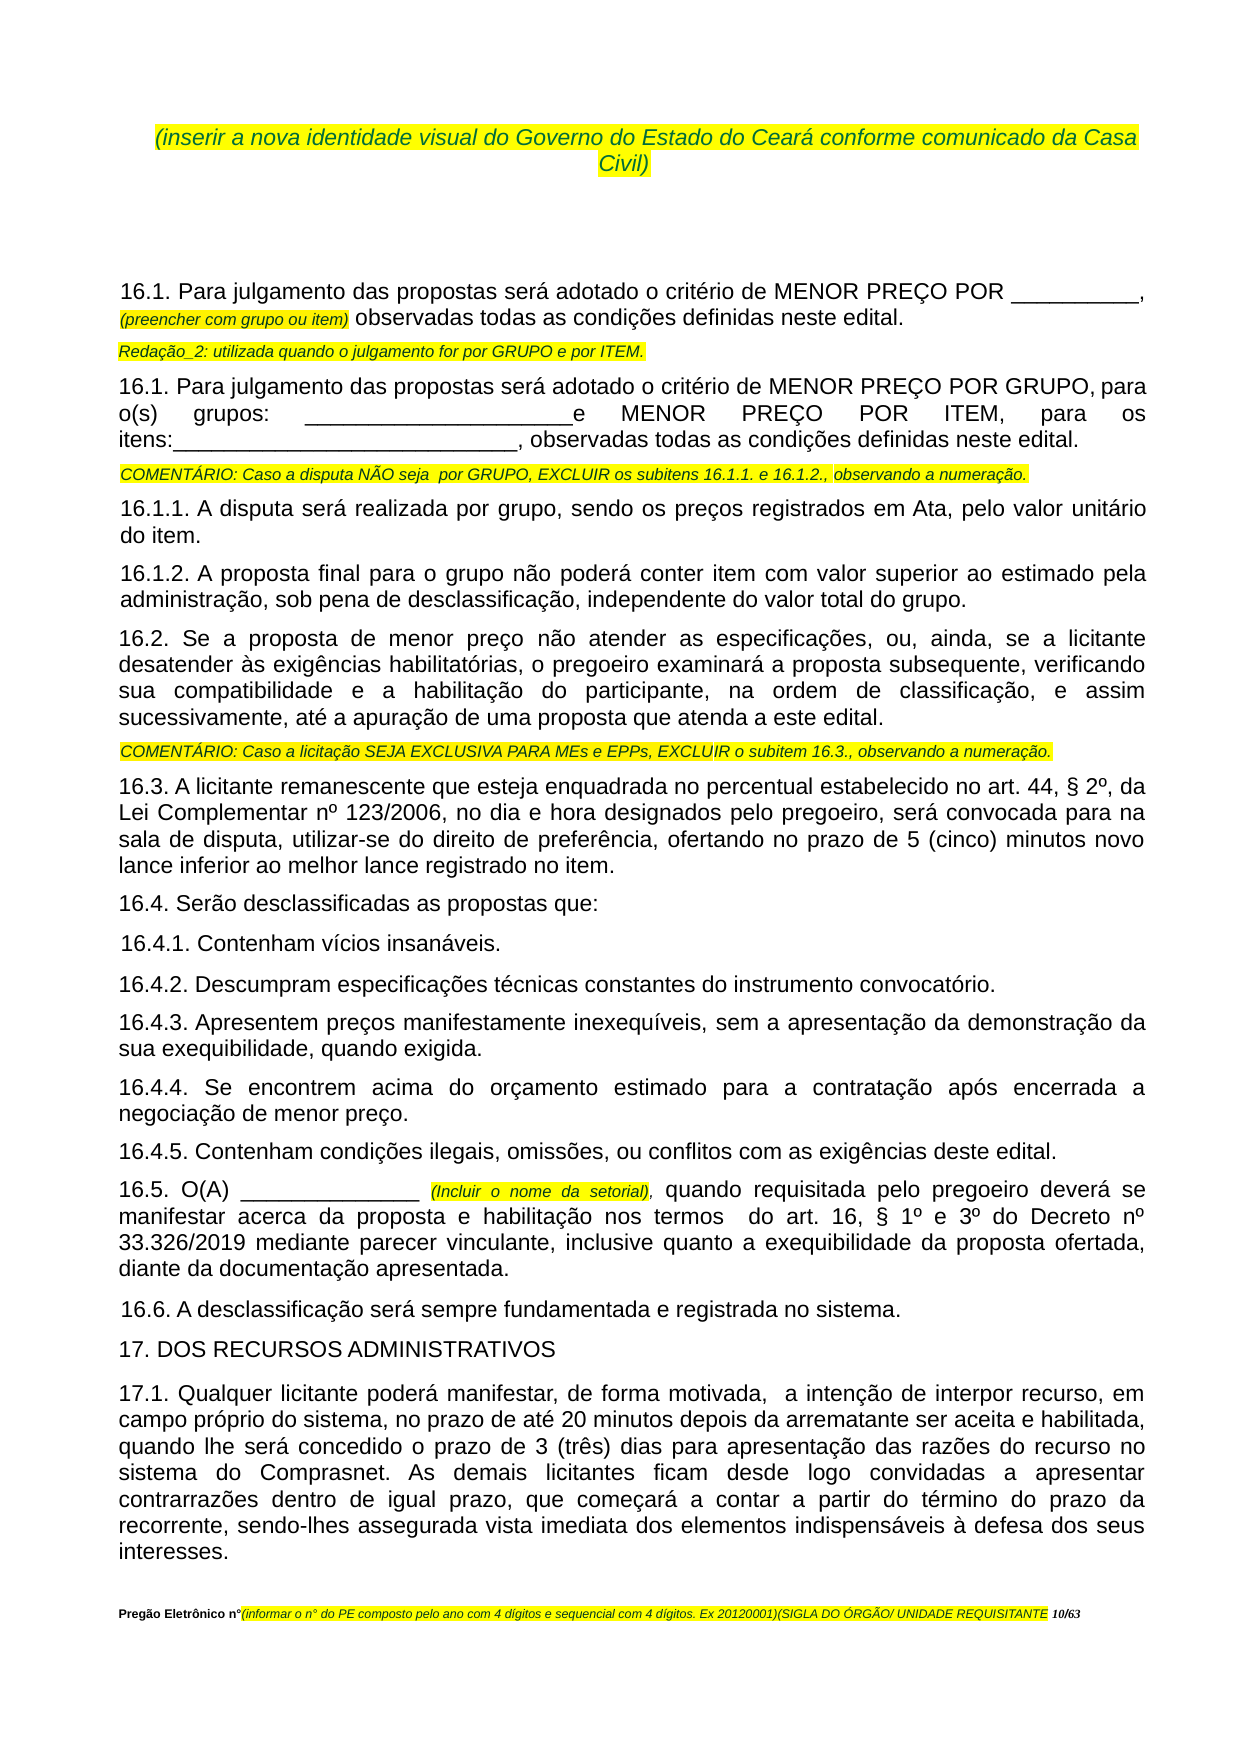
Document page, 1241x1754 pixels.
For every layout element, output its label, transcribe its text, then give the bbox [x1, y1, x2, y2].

text 16.1. Para julgamento das propostas será adotado o critério de MENOR PREÇO POR GRUPO, para o(s) grupos: _____________________e MENOR PREÇO POR ITEM, para os itens:___________________________, observadas todas as condições definidas neste edital. [118, 373, 1146, 452]
text COMENTÁRIO: Caso a disputa NÃO seja por GRUPO, EXCLUIR os subitens 16.1.1. e 16.1.2., observando a numeração. [120, 464, 1146, 483]
text 16.4.3. Apresentem preços manifestamente inexequíveis, sem a apresentação da demonstração da sua exequibilidade, quando exigida. [118, 1009, 1146, 1062]
text 16.1. Para julgamento das propostas será adotado o critério de MENOR PREÇO POR __________,(preencher com grupo ou item) observadas todas as condições definidas neste edital. [120, 278, 1146, 330]
text 16.1.1. A disputa será realizada por grupo, sendo os preços registrados em Ata, pelo valor unitário do item. [120, 495, 1147, 548]
text 17.1. Qualquer licitante poderá manifestar, de forma motivada, a intenção de interpor recurso, em campo próprio do sistema, no prazo de até 20 minutos depois da arrematante ser aceita e habilitada, quando lhe será concedido o prazo de 3 (três) dias para apresentação das razões do recurso no sistema do Comprasnet. As demais licitantes ficam desde logo convidadas a apresentar contrarrazões dentro de igual prazo, que começará a contar a partir do término do prazo da recorrente, sendo-lhes assegurada vista imediata dos elementos indispensáveis à defesa dos seus interesses. [118, 1380, 1146, 1564]
text 16.4.1. Contenham vícios insanáveis. [118, 928, 1146, 959]
text 16.4.5. Contenham condições ilegais, omissões, ou conflitos com as exigências deste edital. [118, 1138, 1146, 1164]
text 16.6. A desclassificação será sempre fundamentada e registrada no sistema. [118, 1294, 1146, 1324]
text COMENTÁRIO: Caso a licitação SEJA EXCLUSIVA PARA MEs e EPPs, EXCLUIR o subitem 16.3., observando a numeração. [120, 742, 1146, 761]
text 16.4. Serão desclassificadas as propostas que: [118, 890, 1146, 916]
text Redação_2: utilizada quando o julgamento for por GRUPO e por ITEM. [118, 342, 1146, 361]
text 16.1.2. A proposta final para o grupo não poderá conter item com valor superior ao estimado pela administração, sob pena de desclassificação, independente do valor total do grupo. [120, 560, 1147, 613]
text 16.4.2. Descumpram especificações técnicas constantes do instrumento convocatório. [118, 971, 1146, 997]
text 16.4.4. Se encontrem acima do orçamento estimado para a contratação após encerrada a negociação de menor preço. [118, 1073, 1146, 1126]
text 16.2. Se a proposta de menor preço não atender as especificações, ou, ainda, se a licitante desatender às exigências habilitatórias, o pregoeiro examinará a proposta subsequente, verificando sua compatibilidade e a habilitação do participante, na ordem de classificação, e assim sucessivamente, até a apuração de uma proposta que atenda a este edital. [118, 624, 1146, 730]
text 16.5. O(A) ______________ (Incluir o nome da setorial), quando requisitada pelo pregoeiro deverá se manifestar acerca da proposta e habilitação nos termos do art. 16, § 1º e 3º do Decreto nº 33.326/2019 mediante parecer vinculante, inclusive quanto a exequibilidade da proposta ofertada, diante da documentação apresentada. [118, 1176, 1146, 1282]
text 17. DOS RECURSOS ADMINISTRATIVOS [118, 1336, 1146, 1362]
text 16.3. A licitante remanescente que esteja enquadrada no percentual estabelecido no art. 44, § 2º, da Lei Complementar nº 123/2006, no dia e hora designados pelo pregoeiro, será convocada para na sala de disputa, utilizar-se do direito de preferência, ofertando no prazo de 5 (cinco) minutos novo lance inferior ao melhor lance registrado no item. [118, 773, 1146, 878]
